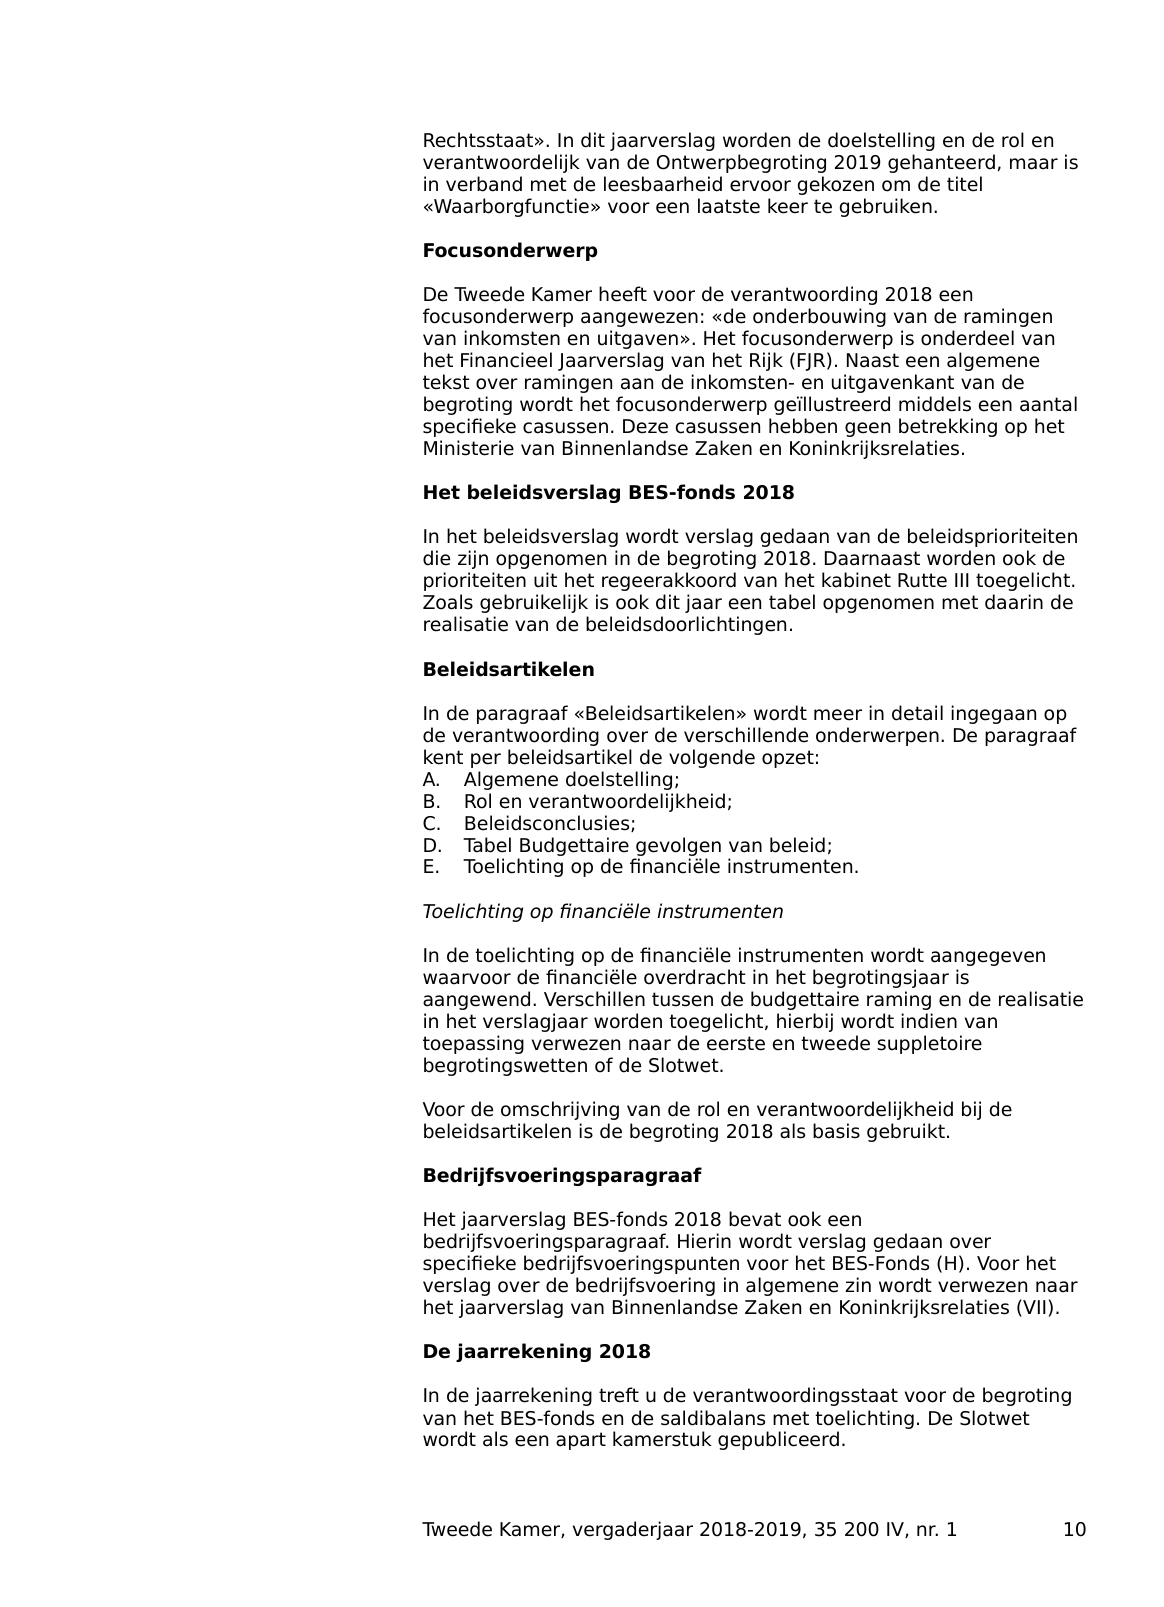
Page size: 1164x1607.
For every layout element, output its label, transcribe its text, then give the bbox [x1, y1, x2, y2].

subtitle De jaarrekening 2018 [422, 1341, 1087, 1363]
text De Tweede Kamer heeft voor de verantwoording 2018 een focusonderwerp aangewezen: «de onderbouwing van de ramingen van inkomsten en uitgaven». Het focusonderwerp is onderdeel van het Financieel Jaarverslag van het Rijk (FJR). Naast een algemene tekst over ramingen aan de inkomsten- en uitgavenkant van de begroting wordt het focusonderwerp geïllustreerd middels een aantal specifieke casussen. Deze casussen hebben geen betrekking op het Ministerie van Binnenlandse Zaken en Koninkrijksrelaties. [422, 284, 1087, 460]
subtitle Beleidsartikelen [422, 658, 1087, 680]
text Rechtsstaat». In dit jaarverslag worden de doelstelling en de rol en verantwoordelijk van de Ontwerpbegroting 2019 gehanteerd, maar is in verband met de leesbaarheid ervoor gekozen om de titel «Waarborgfunctie» voor een laatste keer te gebruiken. [422, 130, 1087, 218]
text A. Algemene doelstelling; [422, 768, 1087, 791]
text Voor de omschrijving van de rol en verantwoordelijkheid bij de beleidsartikelen is de begroting 2018 als basis gebruikt. [422, 1099, 1087, 1143]
subtitle Focusonderwerp [422, 240, 1087, 262]
text In het beleidsverslag wordt verslag gedaan van de beleidsprioriteiten die zijn opgenomen in de begroting 2018. Daarnaast worden ook de prioriteiten uit het regeerakkoord van het kabinet Rutte III toegelicht. Zoals gebruikelijk is ook dit jaar een tabel opgenomen met daarin de realisatie van de beleidsdoorlichtingen. [422, 526, 1087, 636]
text In de toelichting op de financiële instrumenten wordt aangegeven waarvoor de financiële overdracht in het begrotingsjaar is aangewend. Verschillen tussen de budgettaire raming en de realisatie in het verslagjaar worden toegelicht, hierbij wordt indien van toepassing verwezen naar de eerste en tweede suppletoire begrotingswetten of de Slotwet. [422, 945, 1087, 1077]
text C. Beleidsconclusies; [422, 812, 1087, 834]
subtitle Het beleidsverslag BES-fonds 2018 [422, 482, 1087, 504]
text In de paragraaf «Beleidsartikelen» wordt meer in detail ingegaan op de verantwoording over de verschillende onderwerpen. De paragraaf kent per beleidsartikel de volgende opzet: [422, 703, 1087, 768]
text E. Toelichting op de financiële instrumenten. [422, 856, 1087, 878]
text In de jaarrekening treft u de verantwoordingsstaat voor de begroting van het BES-fonds en de saldibalans met toelichting. De Slotwet wordt als een apart kamerstuk gepubliceerd. [422, 1385, 1087, 1451]
text Het jaarverslag BES-fonds 2018 bevat ook een bedrijfsvoeringsparagraaf. Hierin wordt verslag gedaan over specifieke bedrijfsvoeringspunten voor het BES-Fonds (H). Voor het verslag over de bedrijfsvoering in algemene zin wordt verwezen naar het jaarverslag van Binnenlandse Zaken en Koninkrijksrelaties (VII). [422, 1209, 1087, 1319]
subtitle Bedrijfsvoeringsparagraaf [422, 1165, 1087, 1187]
text D. Tabel Budgettaire gevolgen van beleid; [422, 834, 1087, 856]
text B. Rol en verantwoordelijkheid; [422, 791, 1087, 812]
subtitle Toelichting op financiële instrumenten [422, 901, 1087, 923]
